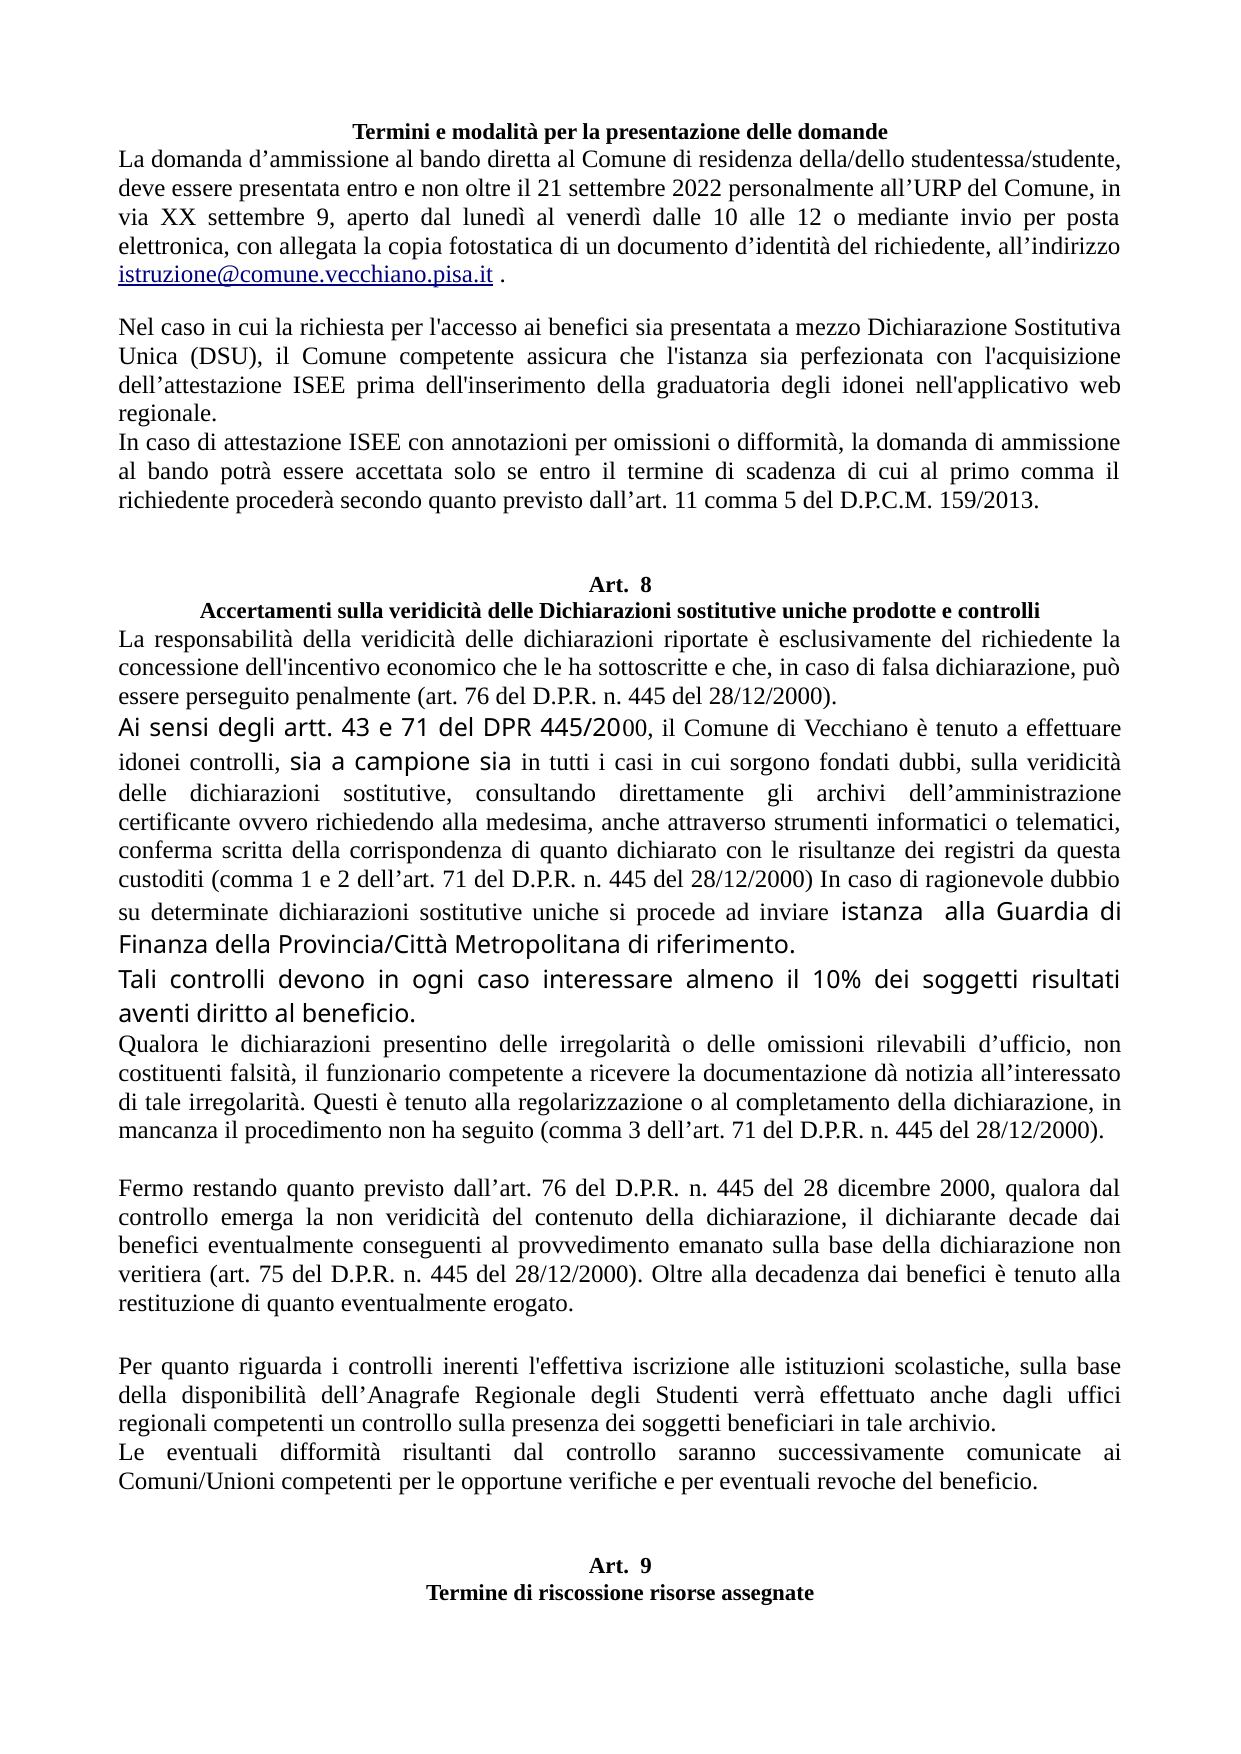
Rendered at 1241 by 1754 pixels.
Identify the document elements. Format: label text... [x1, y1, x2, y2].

text Art. 9 [118, 1552, 1122, 1578]
text In caso di attestazione ISEE con annotazioni per omissioni o difformità, la domanda di ammissione al bando potrà essere accettata solo se entro il termine di scadenza di cui al primo comma il richiedente procederà secondo quanto previsto dall’art. 11 comma 5 del D.P.C.M. 159/2013. [118, 427, 1122, 513]
text Termini e modalità per la presentazione delle domande [118, 118, 1122, 144]
text Qualora le dichiarazioni presentino delle irregolarità o delle omissioni rilevabili d’ufficio, non costituenti falsità, il funzionario competente a ricevere la documentazione dà notizia all’interessato di tale irregolarità. Questi è tenuto alla regolarizzazione o al completamento della dichiarazione, in mancanza il procedimento non ha seguito (comma 3 dell’art. 71 del D.P.R. n. 445 del 28/12/2000). [118, 1029, 1122, 1144]
text Termine di riscossione risorse assegnate [118, 1578, 1122, 1605]
text La responsabilità della veridicità delle dichiarazioni riportate è esclusivamente del richiedente la concessione dell'incentivo economico che le ha sottoscritte e che, in caso di falsa dichiarazione, può essere perseguito penalmente (art. 76 del D.P.R. n. 445 del 28/12/2000). [118, 624, 1122, 710]
text Per quanto riguarda i controlli inerenti l'effettiva iscrizione alle istituzioni scolastiche, sulla base della disponibilità dell’Anagrafe Regionale degli Studenti verrà effettuato anche dagli uffici regionali competenti un controllo sulla presenza dei soggetti beneficiari in tale archivio. [118, 1351, 1122, 1437]
text Le eventuali difformità risultanti dal controllo saranno successivamente comunicate ai Comuni/Unioni competenti per le opportune verifiche e per eventuali revoche del beneficio. [118, 1437, 1122, 1495]
text Ai sensi degli artt. 43 e 71 del DPR 445/2000, il Comune di Vecchiano è tenuto a effettuare idonei controlli, sia a campione sia in tutti i casi in cui sorgono fondati dubbi, sulla veridicità delle dichiarazioni sostitutive, consultando direttamente gli archivi dell’amministrazione certificante ovvero richiedendo alla medesima, anche attraverso strumenti informatici o telematici, conferma scritta della corrispondenza di quanto dichiarato con le risultanze dei registri da questa custoditi (comma 1 e 2 dell’art. 71 del D.P.R. n. 445 del 28/12/2000) In caso di ragionevole dubbio su determinate dichiarazioni sostitutive uniche si procede ad inviare istanza alla Guardia di Finanza della Provincia/Città Metropolitana di riferimento. [118, 710, 1122, 961]
text Fermo restando quanto previsto dall’art. 76 del D.P.R. n. 445 del 28 dicembre 2000, qualora dal controllo emerga la non veridicità del contenuto della dichiarazione, il dichiarante decade dai benefici eventualmente conseguenti al provvedimento emanato sulla base della dichiarazione non veritiera (art. 75 del D.P.R. n. 445 del 28/12/2000). Oltre alla decadenza dai benefici è tenuto alla restituzione di quanto eventualmente erogato. [118, 1173, 1122, 1317]
text Art. 8 [118, 571, 1122, 597]
text Accertamenti sulla veridicità delle Dichiarazioni sostitutive uniche prodotte e controlli [118, 597, 1122, 624]
text Nel caso in cui la richiesta per l'accesso ai benefici sia presentata a mezzo Dichiarazione Sostitutiva Unica (DSU), il Comune competente assicura che l'istanza sia perfezionata con l'acquisizione dell’attestazione ISEE prima dell'inserimento della graduatoria degli idonei nell'applicativo web regionale. [118, 312, 1122, 427]
text La domanda d’ammissione al bando diretta al Comune di residenza della/dello studentessa/studente, deve essere presentata entro e non oltre il 21 settembre 2022 personalmente all’URP del Comune, in via XX settembre 9, aperto dal lunedì al venerdì dalle 10 alle 12 o mediante invio per posta elettronica, con allegata la copia fotostatica di un documento d’identità del richiedente, all’indirizzo istruzione@comune.vecchiano.pisa.it . [118, 144, 1122, 288]
text Tali controlli devono in ogni caso interessare almeno il 10% dei soggetti risultati aventi diritto al beneficio. [118, 961, 1122, 1029]
